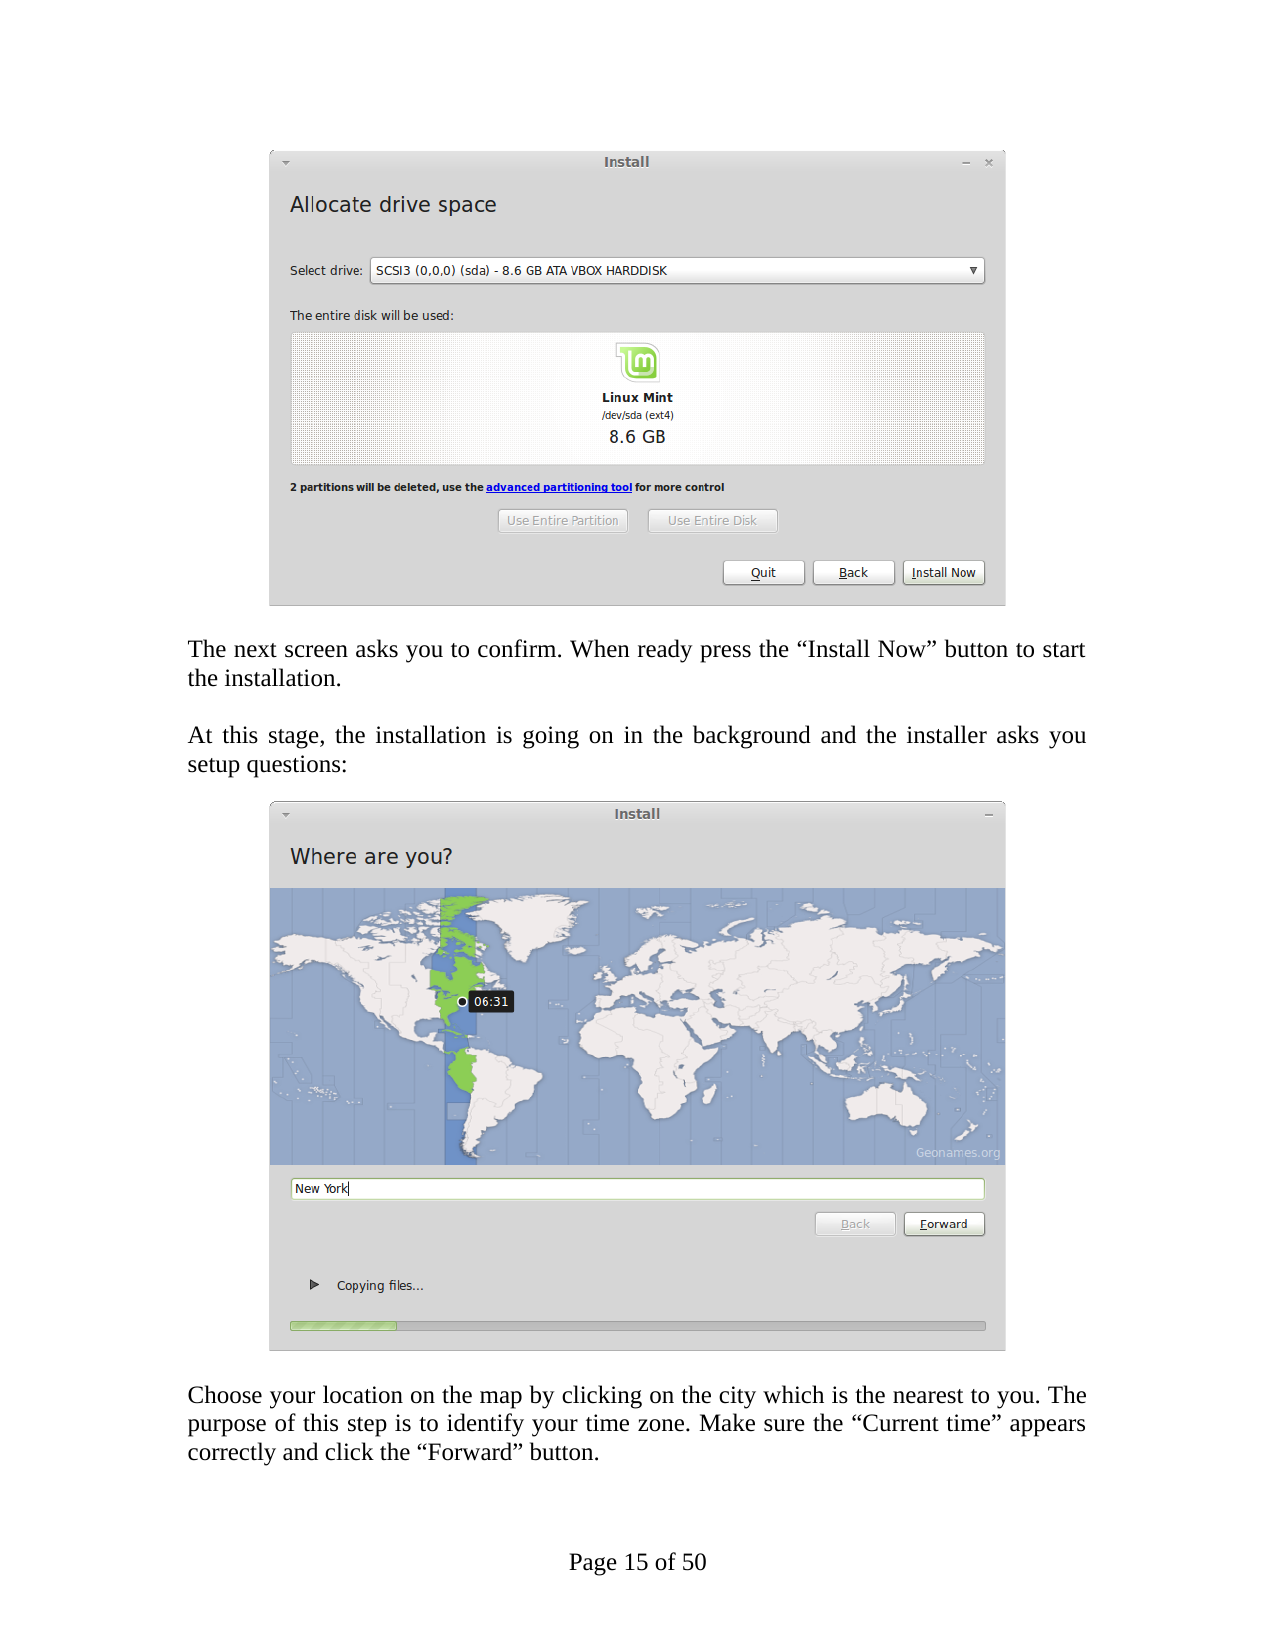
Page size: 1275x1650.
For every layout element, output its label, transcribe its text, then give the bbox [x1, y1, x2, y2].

text Choose your location on the map by clicking on the city which is the nearest to you. The purpose of this step is to identify your time zone. Make sure the “Current time” appears correctly and click the “Forward” button. [187, 1380, 1087, 1466]
text At this stage, the installation is going on in the background and the installer asks you setup questions: [187, 720, 1087, 778]
text The next screen asks you to confirm. When ready press the “Install Now” button to start the installation. [187, 634, 1087, 692]
picture [269, 150, 1006, 606]
picture [269, 801, 1006, 1351]
